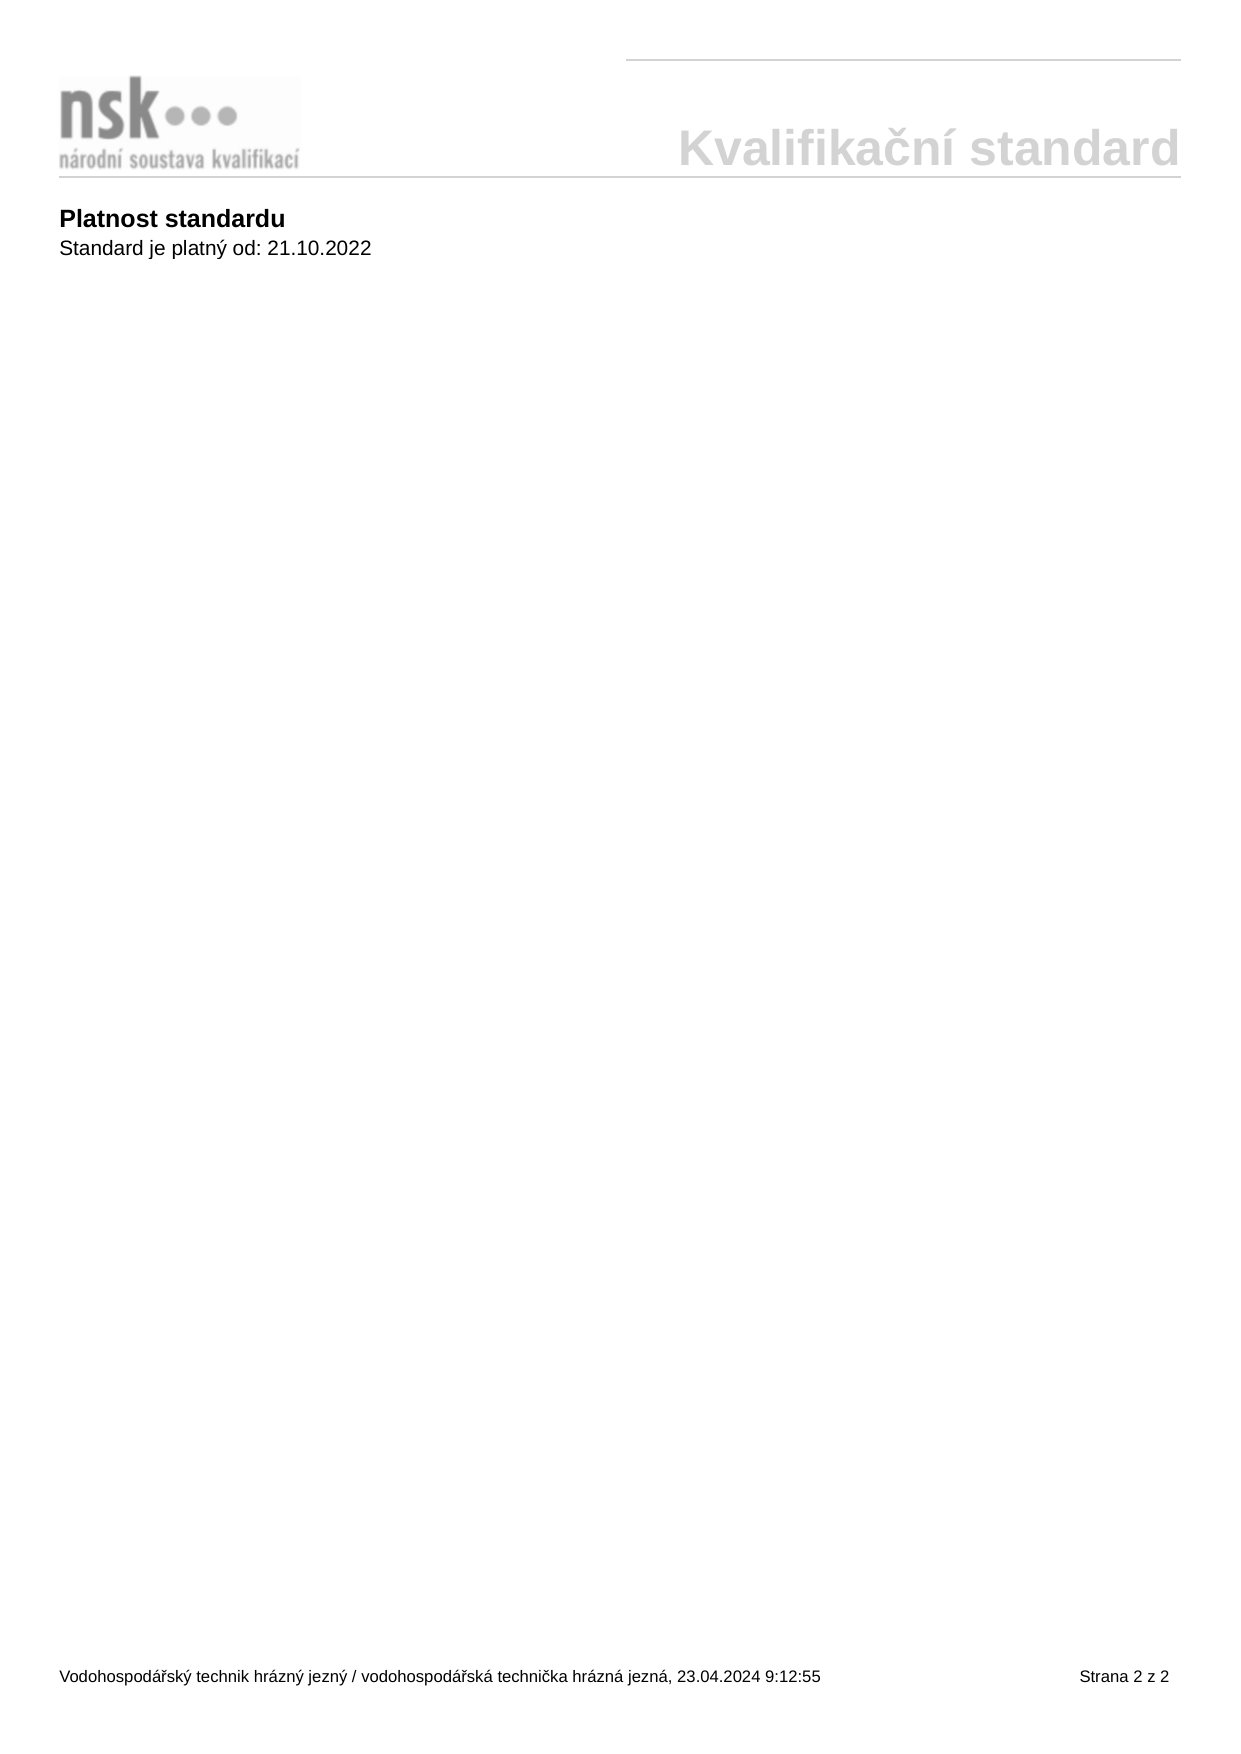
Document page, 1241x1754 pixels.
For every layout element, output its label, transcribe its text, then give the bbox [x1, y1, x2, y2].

table_cell [484, 559, 620, 859]
table_cell [620, 1159, 626, 1409]
table_cell [1169, 1409, 1181, 1658]
table_cell [1093, 194, 1169, 200]
table_cell [862, 259, 1093, 559]
table_cell [862, 194, 1093, 200]
table_cell [620, 859, 626, 1159]
table_cell [626, 559, 862, 859]
table_cell Kvalifikační standard [626, 61, 1181, 176]
table_cell [626, 1159, 862, 1409]
table_cell [59, 178, 1181, 194]
table_cell [59, 559, 483, 859]
table_cell [484, 171, 620, 176]
table_cell Vodohospodářský technik hrázný jezný / vodohospodářská technička hrázná jezná, 23.04.2024 9:12:55 [59, 1658, 862, 1694]
table_cell [59, 194, 483, 200]
table_cell [484, 259, 620, 559]
table_cell [620, 559, 626, 859]
table_cell [1169, 194, 1181, 200]
picture [58, 59, 621, 171]
table_cell [1093, 1159, 1169, 1409]
table_cell [484, 1409, 620, 1658]
table_cell [484, 859, 620, 1159]
table_cell [1169, 559, 1181, 859]
table_cell [59, 1159, 483, 1409]
table_cell [1169, 259, 1181, 559]
table_cell [1093, 259, 1169, 559]
table_cell [1093, 559, 1169, 859]
table_cell [862, 1409, 1093, 1658]
table_cell [1169, 1159, 1181, 1409]
table_cell [862, 559, 1093, 859]
table_cell [59, 171, 483, 176]
table_cell [1169, 1658, 1181, 1694]
table_cell Standard je platný od: 21.10.2022 [59, 236, 1181, 259]
table_cell [626, 859, 862, 1159]
table_cell [484, 1159, 620, 1409]
table_cell [59, 859, 483, 1159]
table_cell [626, 259, 862, 559]
table_cell [484, 194, 620, 200]
table_cell [862, 859, 1093, 1159]
table_cell [621, 59, 626, 170]
table_cell [1169, 859, 1181, 1159]
table_cell [620, 1409, 626, 1658]
table_cell [626, 1409, 862, 1658]
table_cell [59, 1409, 483, 1658]
table_cell [59, 259, 483, 559]
table_cell Strana 2 z 2 [862, 1658, 1169, 1694]
table_cell [626, 194, 862, 200]
table_cell [1093, 1409, 1169, 1658]
table_cell Platnost standardu [59, 200, 1181, 236]
table_cell [1093, 859, 1169, 1159]
table_cell [620, 259, 626, 559]
table_cell [862, 1159, 1093, 1409]
